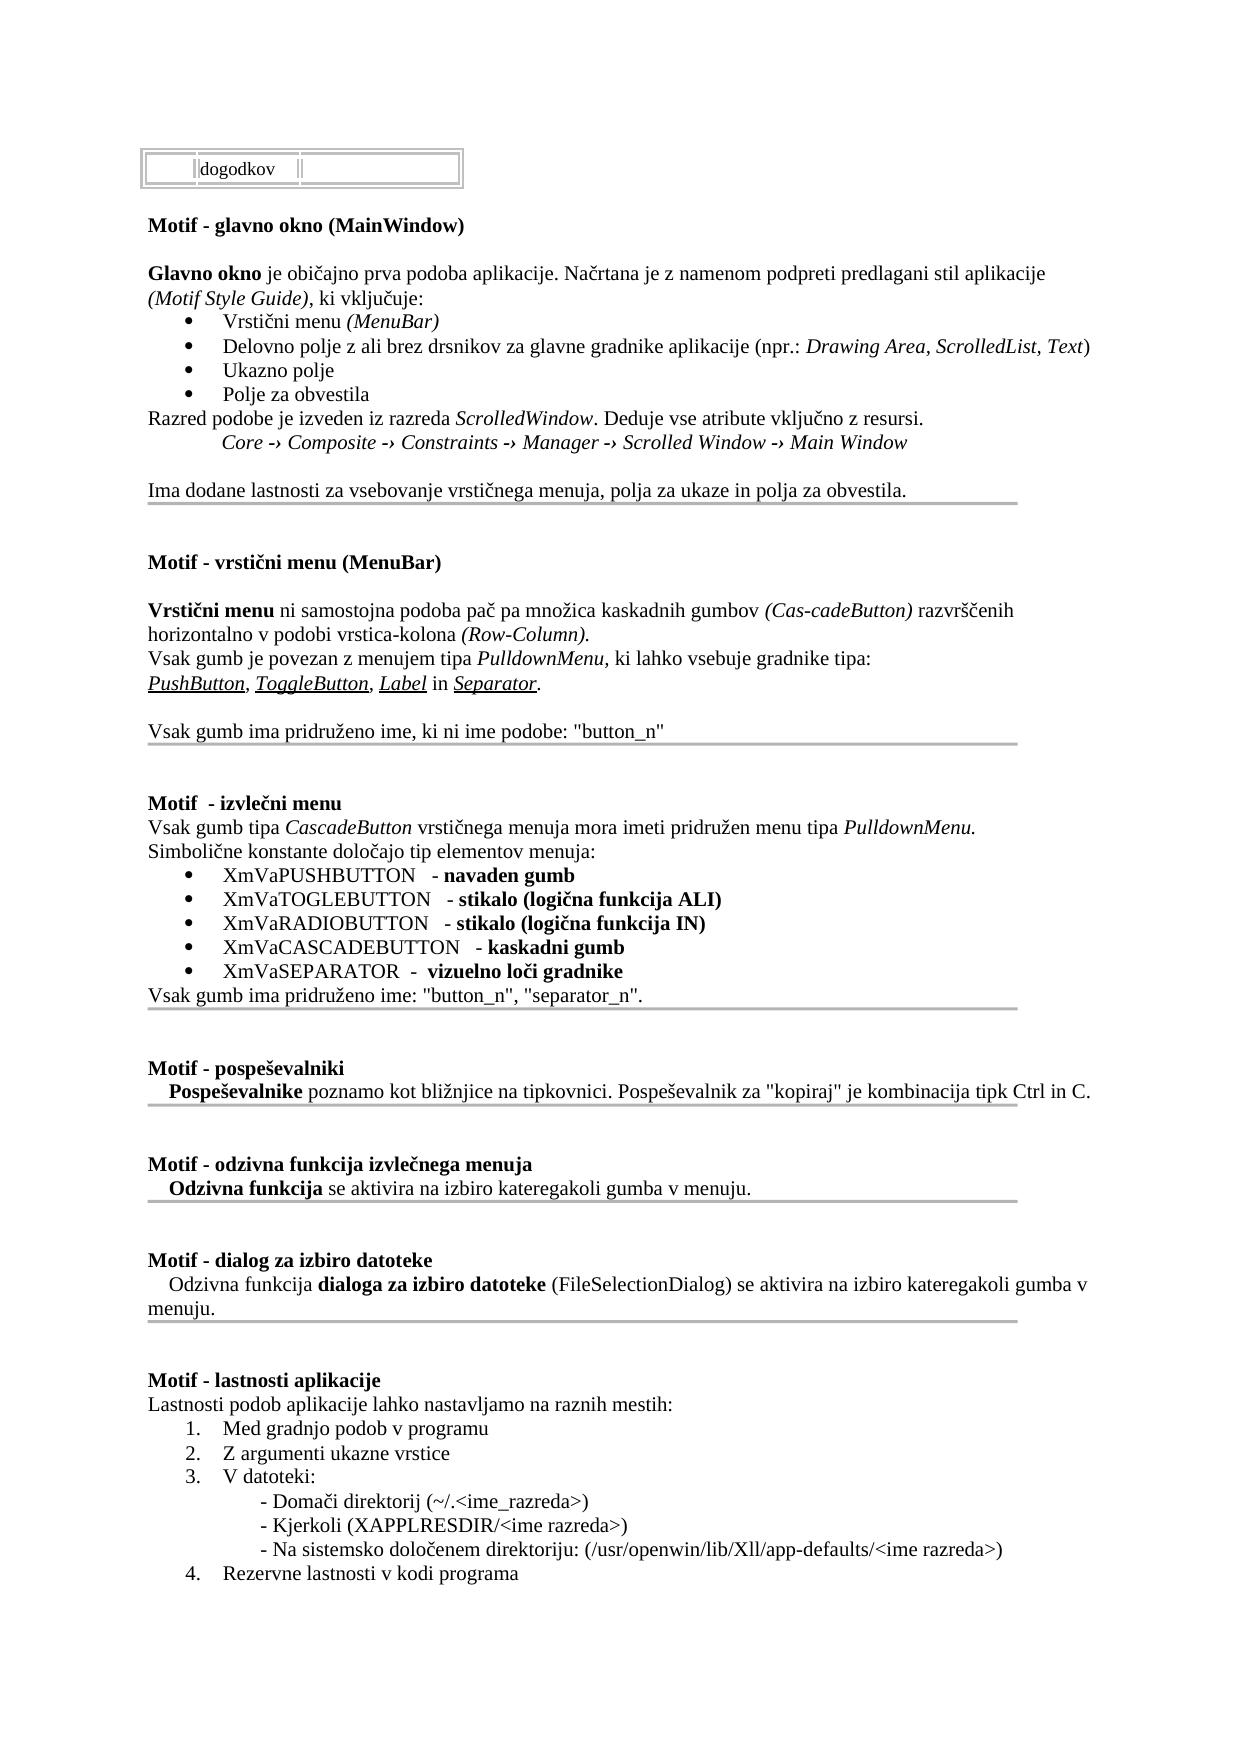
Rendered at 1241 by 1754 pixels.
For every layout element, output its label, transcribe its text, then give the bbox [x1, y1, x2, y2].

text Ima dodane lastnosti za vsebovanje vrstičnega menuja, polja za ukaze in polja za obvestila. [148, 478, 1093, 502]
text Simbolične konstante določajo tip elementov menuja: [148, 839, 1093, 863]
list XmVaTOGLEBUTTON - stikalo (logična funkcija ALI) [185, 887, 1093, 911]
text Vrstični menu ni samostojna podoba pač pa množica kaskadnih gumbov (Cas-cadeButton) razvrščenih horizontalno v podobi vrstica-kolona (Row-Column). [148, 598, 1093, 646]
text Vsak gumb ima pridruženo ime, ki ni ime podobe: "button_n" [148, 718, 1093, 743]
list XmVaCASCADEBUTTON - kaskadni gumb [185, 935, 1093, 959]
list Polje za obvestila [185, 382, 1093, 406]
subtitle Motif - glavno okno (MainWindow) [148, 213, 1093, 237]
list Z argumenti ukazne vrstice [185, 1440, 1093, 1464]
text - Kjerkoli (XAPPLRESDIR/<ime razreda>) [260, 1513, 1093, 1537]
text Vsak gumb tipa CascadeButton vrstičnega menuja mora imeti pridružen menu tipa PulldownMenu. [148, 815, 1093, 839]
list Ukazno polje [185, 358, 1093, 382]
text Vsak gumb ima pridruženo ime: "button_n", "separator_n". [148, 983, 1093, 1007]
list Vrstični menu (MenuBar) [185, 309, 1093, 333]
list V datoteki: [185, 1464, 1093, 1488]
text Vsak gumb je povezan z menujem tipa PulldownMenu, ki lahko vsebuje gradnike tipa: [148, 646, 1093, 670]
list Med gradnjo podob v programu [185, 1416, 1093, 1440]
text Pospeševalnike poznamo kot bližnjice na tipkovnici. Pospeševalnik za "kopiraj" je kombinacija tipk Ctrl in C. [148, 1079, 1093, 1103]
subtitle Motif - pospeševalniki [148, 1055, 1093, 1079]
subtitle Motif - vrstični menu (MenuBar) [148, 550, 1093, 574]
table_cell [300, 150, 461, 182]
subtitle Motif - odzivna funkcija izvlečnega menuja [148, 1152, 1093, 1176]
text PushButton, ToggleButton, Label in Separator. [148, 670, 1093, 694]
text - Na sistemsko določenem direktoriju: (/usr/openwin/lib/Xll/app-defaults/<ime razreda>) [260, 1537, 1093, 1561]
text Core -› Composite -› Constraints -› Manager -› Scrolled Window -› Main Window [148, 430, 1093, 454]
subtitle Motif - izvlečni menu [148, 791, 1093, 815]
subtitle Motif - dialog za izbiro datoteke [148, 1248, 1093, 1272]
list XmVaSEPARATOR - vizuelno loči gradnike [185, 959, 1093, 983]
table_cell dogodkov [197, 150, 300, 182]
list XmVaRADIOBUTTON - stikalo (logična funkcija IN) [185, 911, 1093, 935]
list Delovno polje z ali brez drsnikov za glavne gradnike aplikacije (npr.: Drawing Area, ScrolledList, Text) [185, 333, 1093, 358]
list XmVaPUSHBUTTON - navaden gumb [185, 863, 1093, 887]
text Glavno okno je običajno prva podoba aplikacije. Načrtana je z namenom podpreti predlagani stil aplikacije (Motif Style Guide), ki vključuje: [148, 261, 1093, 309]
subtitle Motif - lastnosti aplikacije [148, 1368, 1093, 1392]
text Razred podobe je izveden iz razreda ScrolledWindow. Deduje vse atribute vključno z resursi. [148, 406, 1093, 430]
text Odzivna funkcija se aktivira na izbiro kateregakoli gumba v menuju. [148, 1176, 1093, 1200]
text - Domači direktorij (~/.<ime_razreda>) [260, 1488, 1093, 1513]
table_cell [144, 150, 197, 182]
text Odzivna funkcija dialoga za izbiro datoteke (FileSelectionDialog) se aktivira na izbiro kateregakoli gumba v menuju. [148, 1272, 1093, 1320]
text Lastnosti podob aplikacije lahko nastavljamo na raznih mestih: [148, 1392, 1093, 1416]
list Rezervne lastnosti v kodi programa [185, 1561, 1093, 1585]
